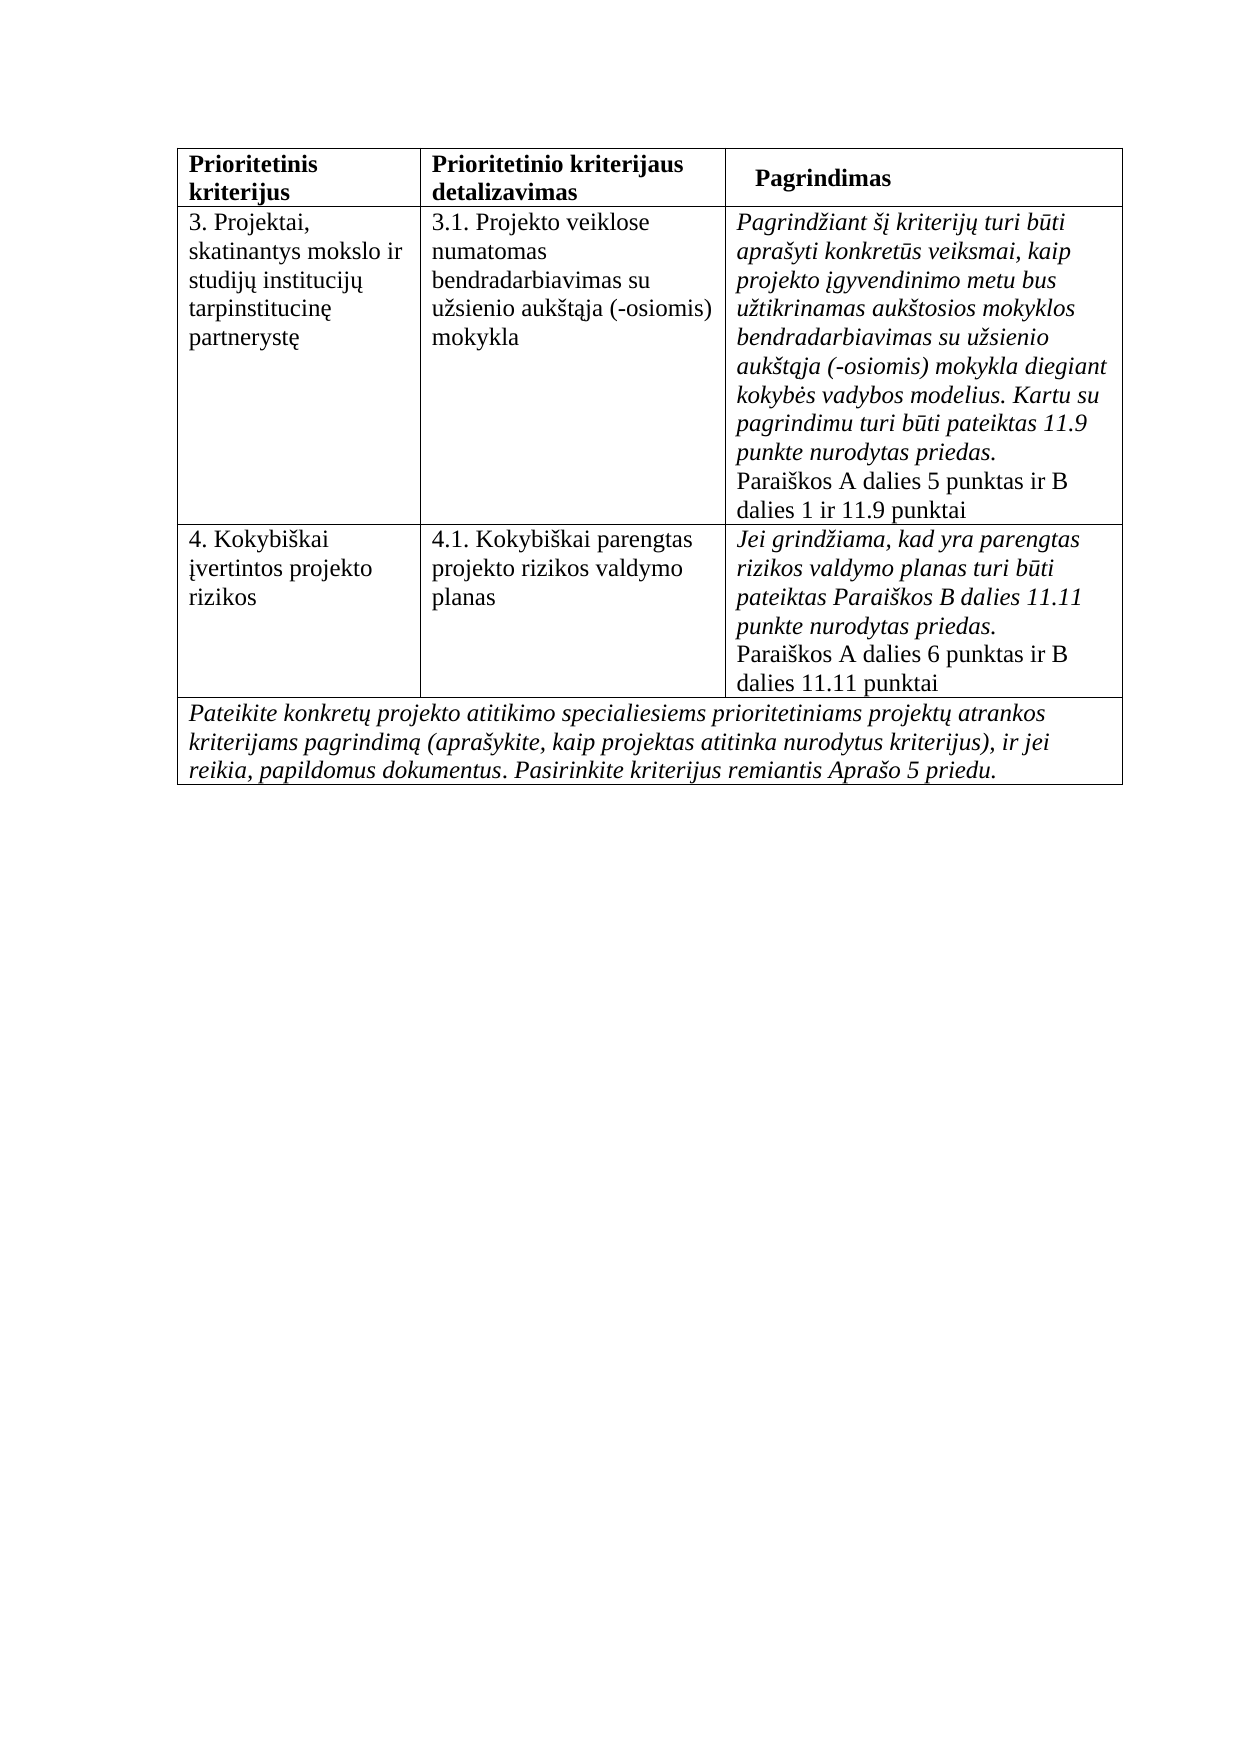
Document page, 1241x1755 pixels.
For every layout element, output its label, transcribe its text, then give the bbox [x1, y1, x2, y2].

table_cell Pagrindžiant šį kriterijų turi būti aprašyti konkretūs veiksmai, kaip projekto įgyvendinimo metu bus užtikrinamas aukštosios mokyklos bendradarbiavimas su užsienio aukštąja (-osiomis) mokykla diegiant kokybės vadybos modelius. Kartu su pagrindimu turi būti pateiktas 11.9 punkte nurodytas priedas. Paraiškos A dalies 5 punktas ir B dalies 1 ir 11.9 punktai [726, 207, 1122, 523]
table_header Pagrindimas [726, 149, 1122, 206]
table_cell 4.1. Kokybiškai parengtas projekto rizikos valdymo planas [421, 525, 725, 697]
table_cell 4. Kokybiškai įvertintos projekto rizikos [178, 525, 420, 697]
table_header Prioritetinio kriterijaus detalizavimas [421, 149, 725, 206]
table_cell 3. Projektai, skatinantys mokslo ir studijų institucijų tarpinstitucinę partnerystę [178, 207, 420, 523]
table_cell Jei grindžiama, kad yra parengtas rizikos valdymo planas turi būti pateiktas Paraiškos B dalies 11.11 punkte nurodytas priedas. Paraiškos A dalies 6 punktas ir B dalies 11.11 punktai [726, 525, 1122, 697]
table_cell Pateikite konkretų projekto atitikimo specialiesiems prioritetiniams projektų atrankos kriterijams pagrindimą (aprašykite, kaip projektas atitinka nurodytus kriterijus), ir jei reikia, papildomus dokumentus. Pasirinkite kriterijus remiantis Aprašo 5 priedu. [178, 698, 1122, 784]
table_cell 3.1. Projekto veiklose numatomas bendradarbiavimas su užsienio aukštąja (-osiomis) mokykla [421, 207, 725, 523]
table_header Prioritetinis kriterijus [178, 149, 420, 206]
